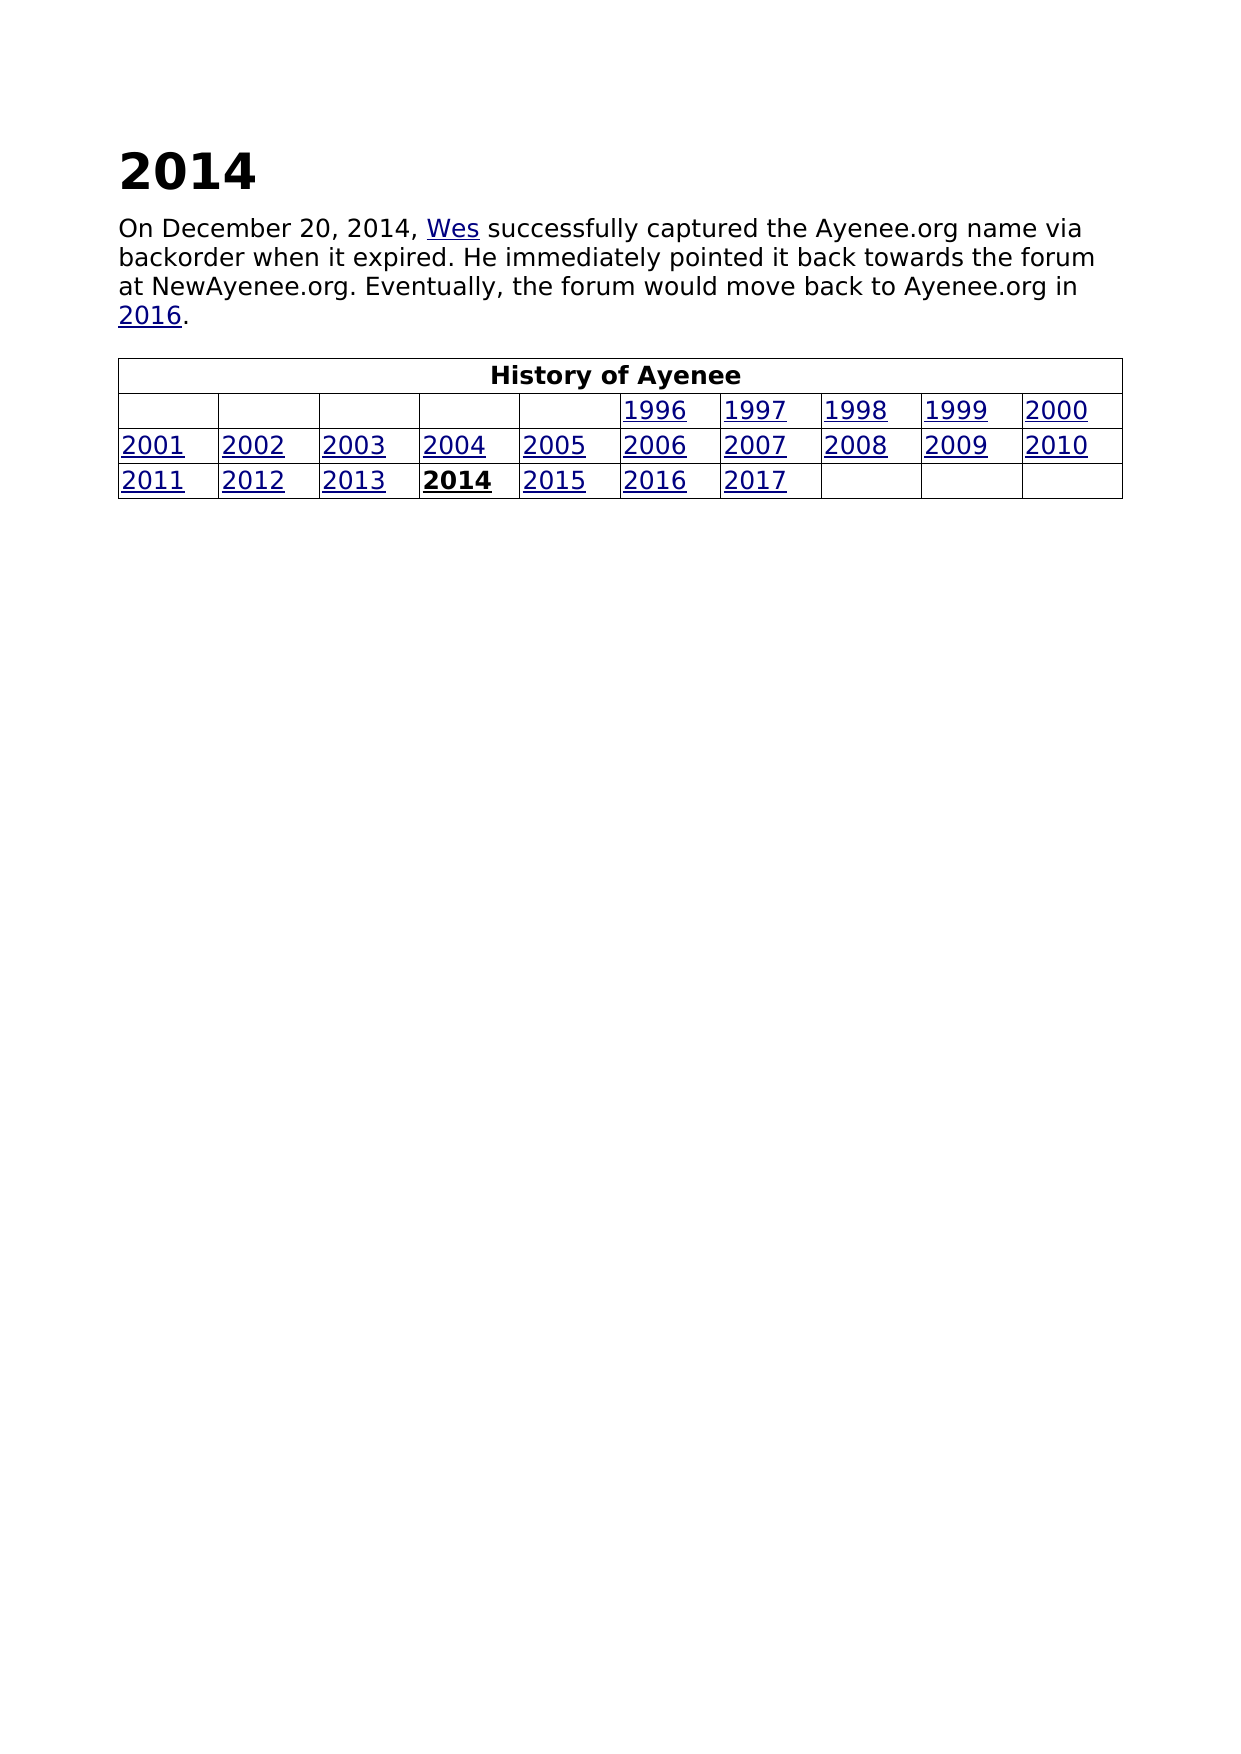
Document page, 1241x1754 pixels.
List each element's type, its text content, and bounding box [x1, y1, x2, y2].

table_cell 2006 [621, 429, 720, 463]
table_cell 2001 [119, 429, 218, 463]
table_cell 2013 [320, 464, 419, 498]
table_cell 2015 [520, 464, 620, 498]
table_cell [219, 394, 319, 428]
table_cell 2000 [1023, 394, 1122, 428]
table_cell [1023, 464, 1122, 498]
table_cell 2011 [119, 464, 218, 498]
text On December 20, 2014, Wes successfully captured the Ayenee.org name via backorder when it expired. He immediately pointed it back towards the forum at NewAyenee.org. Eventually, the forum would move back to Ayenee.org in 2016. [118, 214, 1122, 331]
table_cell 2012 [219, 464, 319, 498]
subtitle 2014 [118, 143, 1122, 201]
table_cell 2002 [219, 429, 319, 463]
table_header History of Ayenee [119, 359, 1122, 393]
table_cell 2008 [822, 429, 921, 463]
table_cell 1997 [721, 394, 821, 428]
table_cell [320, 394, 419, 428]
table_cell [922, 464, 1022, 498]
table_cell 1998 [822, 394, 921, 428]
table_cell 2007 [721, 429, 821, 463]
table_cell 2004 [420, 429, 519, 463]
table_cell 1999 [922, 394, 1022, 428]
table_cell 2014 [420, 464, 519, 498]
table_cell 2010 [1023, 429, 1122, 463]
table_cell 2005 [520, 429, 620, 463]
table_cell [520, 394, 620, 428]
table_cell 2009 [922, 429, 1022, 463]
table_cell [119, 394, 218, 428]
table_cell 2017 [721, 464, 821, 498]
table_cell 2003 [320, 429, 419, 463]
table_cell [420, 394, 519, 428]
table_cell 1996 [621, 394, 720, 428]
table_cell 2016 [621, 464, 720, 498]
table_cell [822, 464, 921, 498]
